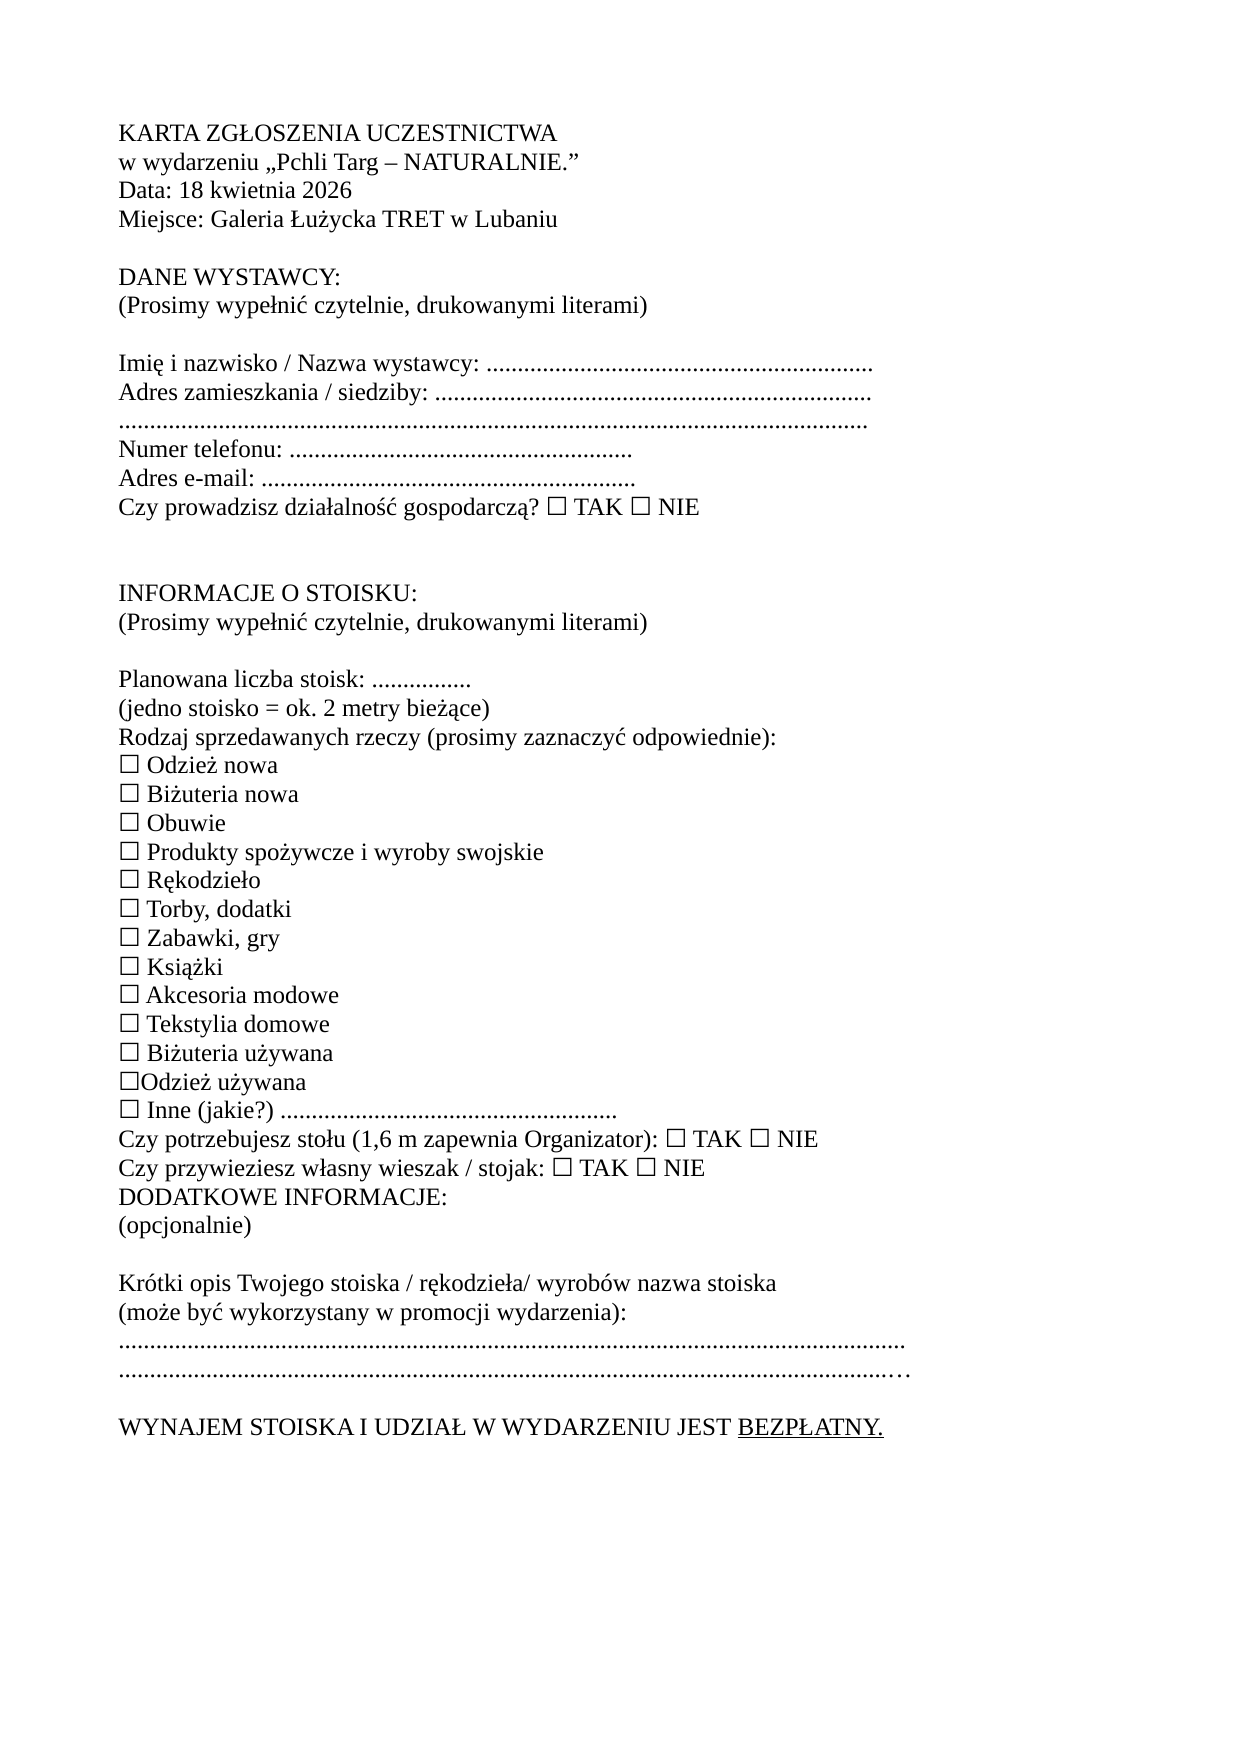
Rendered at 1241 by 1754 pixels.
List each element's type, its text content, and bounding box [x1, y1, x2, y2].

text Data: 18 kwietnia 2026 [118, 176, 1122, 204]
text Czy prowadzisz działalność gospodarczą? ☐ TAK ☐ NIE [118, 492, 1122, 521]
text ☐ Odzież nowa [118, 751, 1122, 779]
text ☐ Akcesoria modowe [118, 981, 1122, 1009]
text Planowana liczba stoisk: ................ [118, 664, 1122, 693]
text ☐Odzież używana [118, 1067, 1122, 1096]
text ☐ Książki [118, 952, 1122, 981]
text ☐ Rękodzieło [118, 866, 1122, 894]
text DODATKOWE INFORMACJE: [118, 1182, 1122, 1211]
text .............................................................................................................................. [118, 1326, 1122, 1354]
text (Prosimy wypełnić czytelnie, drukowanymi literami) [118, 607, 1122, 636]
text ☐ Zabawki, gry [118, 923, 1122, 952]
text ...........................................................................................................................… [118, 1354, 1122, 1383]
text ☐ Inne (jakie?) ...................................................... [118, 1096, 1122, 1124]
text w wydarzeniu „Pchli Targ – NATURALNIE.” [118, 147, 1122, 176]
text KARTA ZGŁOSZENIA UCZESTNICTWA [118, 118, 1122, 147]
text (może być wykorzystany w promocji wydarzenia): [118, 1297, 1122, 1326]
text (Prosimy wypełnić czytelnie, drukowanymi literami) [118, 291, 1122, 319]
text Czy potrzebujesz stołu (1,6 m zapewnia Organizator): ☐ TAK ☐ NIE [118, 1124, 1122, 1153]
text ☐ Obuwie [118, 808, 1122, 837]
text Adres zamieszkania / siedziby: ...................................................................... [118, 377, 1122, 406]
text Adres e-mail: ............................................................ [118, 463, 1122, 492]
text ☐ Produkty spożywcze i wyroby swojskie [118, 837, 1122, 866]
text Miejsce: Galeria Łużycka TRET w Lubaniu [118, 204, 1122, 233]
text ........................................................................................................................ [118, 406, 1122, 434]
text Imię i nazwisko / Nazwa wystawcy: .............................................................. [118, 348, 1122, 377]
text WYNAJEM STOISKA I UDZIAŁ W WYDARZENIU JEST BEZPŁATNY. [118, 1412, 1122, 1441]
text (opcjonalnie) [118, 1211, 1122, 1239]
text ☐ Torby, dodatki [118, 894, 1122, 923]
text ☐ Tekstylia domowe [118, 1009, 1122, 1038]
text ☐ Biżuteria nowa [118, 779, 1122, 808]
text DANE WYSTAWCY: [118, 262, 1122, 291]
text ☐ Biżuteria używana [118, 1038, 1122, 1067]
text INFORMACJE O STOISKU: [118, 578, 1122, 607]
text Rodzaj sprzedawanych rzeczy (prosimy zaznaczyć odpowiednie): [118, 722, 1122, 751]
text Numer telefonu: ....................................................... [118, 434, 1122, 463]
text (jedno stoisko = ok. 2 metry bieżące) [118, 693, 1122, 722]
text Czy przywieziesz własny wieszak / stojak: ☐ TAK ☐ NIE [118, 1153, 1122, 1182]
text Krótki opis Twojego stoiska / rękodzieła/ wyrobów nazwa stoiska [118, 1268, 1122, 1297]
